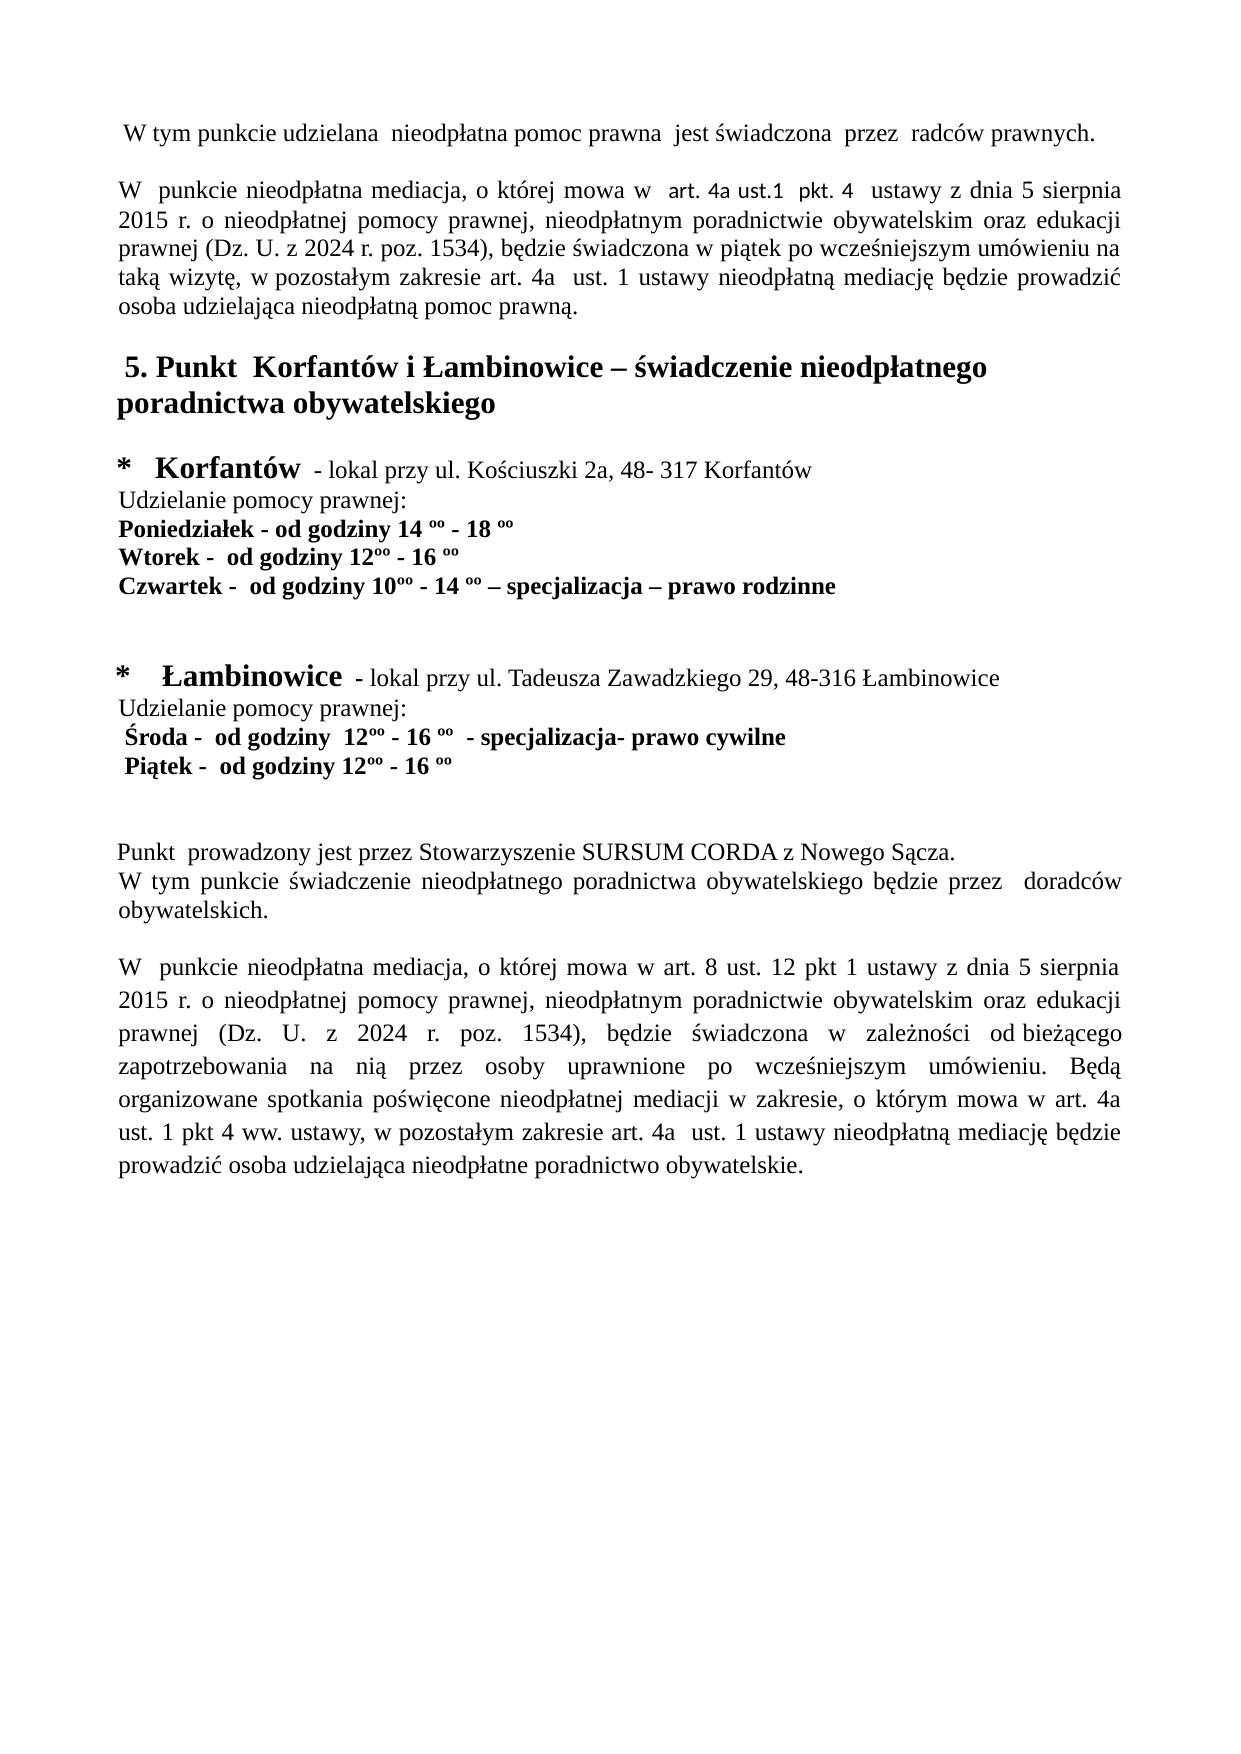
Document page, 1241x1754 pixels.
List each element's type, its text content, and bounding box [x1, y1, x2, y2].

list * Korfantów - lokal przy ul. Kościuszki 2a, 48- 317 Korfantów [65, 449, 1122, 485]
list * Łambinowice - lokal przy ul. Tadeusza Zawadzkiego 29, 48-316 Łambinowice [95, 657, 1122, 693]
text W punkcie nieodpłatna mediacja, o której mowa w art. 4a ust.1 pkt. 4 ustawy z dnia 5 sierpnia 2015 r. o nieodpłatnej pomocy prawnej, nieodpłatnym poradnictwie obywatelskim oraz edukacji prawnej (Dz. U. z 2024 r. poz. 1534), będzie świadczona w piątek po wcześniejszym umówieniu na taką wizytę, w pozostałym zakresie art. 4a ust. 1 ustawy nieodpłatną mediację będzie prowadzić osoba udzielająca nieodpłatną pomoc prawną. [118, 176, 1122, 320]
list Udzielanie pomocy prawnej: [118, 485, 1122, 514]
list Czwartek - od godziny 10ºº - 14 ºº – specjalizacja – prawo rodzinne [118, 571, 1122, 600]
text W tym punkcie udzielana nieodpłatna pomoc prawna jest świadczona przez radców prawnych. [54, 118, 1122, 147]
text Punkt prowadzony jest przez Stowarzyszenie SURSUM CORDA z Nowego Sącza. [60, 837, 1122, 866]
list Piątek - od godziny 12ºº - 16 ºº [118, 751, 1122, 780]
list 5. Punkt Korfantów i Łambinowice – świadczenie nieodpłatnego poradnictwa obywatelskiego [18, 348, 1122, 420]
text W punkcie nieodpłatna mediacja, o której mowa w art. 8 ust. 12 pkt 1 ustawy z dnia 5 sierpnia 2015 r. o nieodpłatnej pomocy prawnej, nieodpłatnym poradnictwie obywatelskim oraz edukacji prawnej (Dz. U. z 2024 r. poz. 1534), będzie świadczona w zależności od bieżącego zapotrzebowania na nią przez osoby uprawnione po wcześniejszym umówieniu. Będą organizowane spotkania poświęcone nieodpłatnej mediacji w zakresie, o którym mowa w art. 4a ust. 1 pkt 4 ww. ustawy, w pozostałym zakresie art. 4a ust. 1 ustawy nieodpłatną mediację będzie prowadzić osoba udzielająca nieodpłatne poradnictwo obywatelskie. [118, 952, 1122, 1179]
list Udzielanie pomocy prawnej: [118, 693, 1122, 722]
list Wtorek - od godziny 12ºº - 16 ºº [118, 542, 1122, 571]
list Poniedziałek - od godziny 14 ºº - 18 ºº [118, 514, 1122, 542]
text Środa - od godziny 12ºº - 16 ºº - specjalizacja- prawo cywilne [118, 722, 1122, 751]
text W tym punkcie świadczenie nieodpłatnego poradnictwa obywatelskiego będzie przez doradców obywatelskich. [118, 866, 1122, 923]
